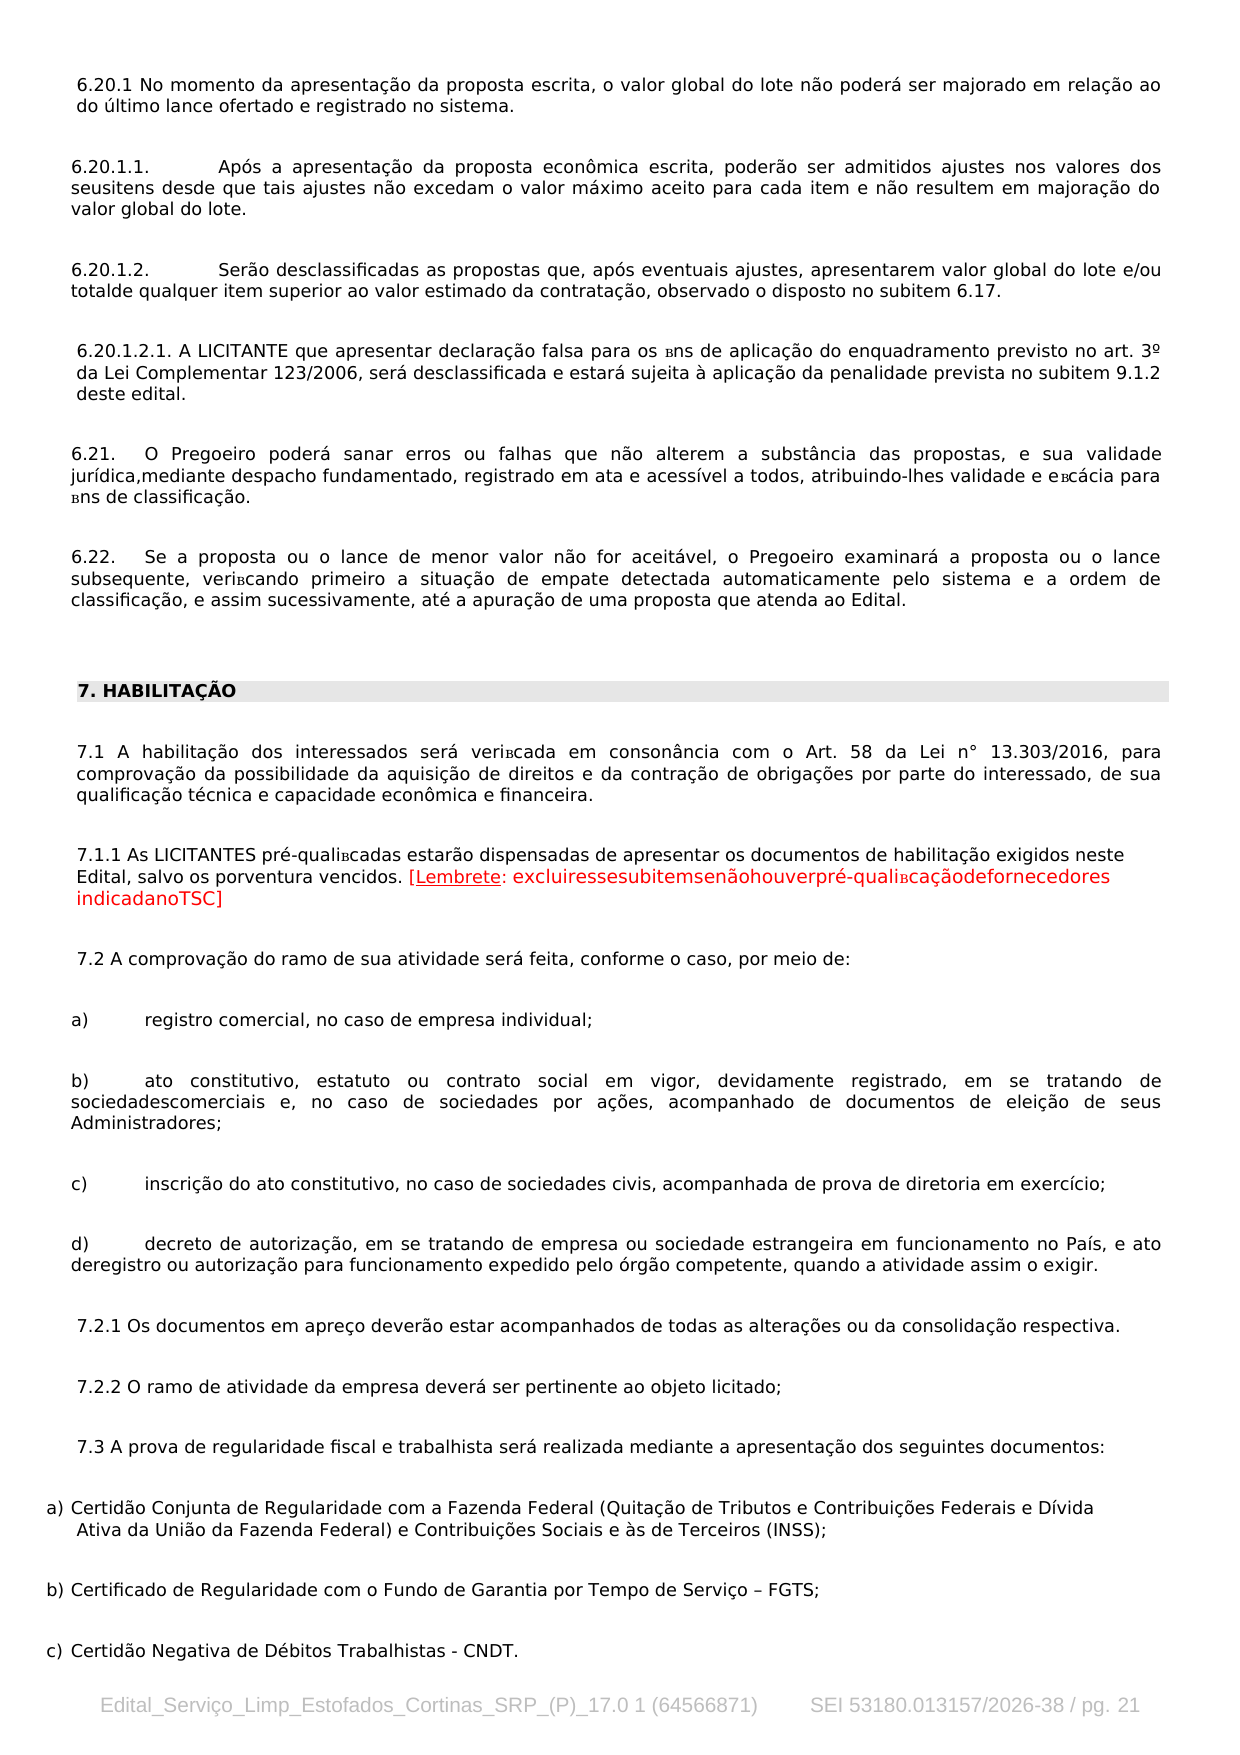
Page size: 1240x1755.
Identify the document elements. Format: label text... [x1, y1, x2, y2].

list registro comercial, no caso de empresa individual; [71, 1010, 1163, 1031]
text Ativa da União da Fazenda Federal) e Contribuições Sociais e às de Terceiros (INSS); [76, 1520, 1163, 1540]
list decreto de autorização, em se tratando de empresa ou sociedade estrangeira em funcionamento no País, e ato deregistro ou autorização para funcionamento expedido pelo órgão competente, quando a atividade assim o exigir. [71, 1234, 1163, 1276]
text 7.1 A habilitação dos interessados será vericada em consonância com o Art. 58 da Lei n° 13.303/2016, para comprovação da possibilidade da aquisição de direitos e da contração de obrigações por parte do interessado, de sua qualificação técnica e capacidade econômica e financeira. [76, 742, 1163, 805]
list ato constitutivo, estatuto ou contrato social em vigor, devidamente registrado, em se tratando de sociedadescomerciais e, no caso de sociedades por ações, acompanhado de documentos de eleição de seus Administradores; [71, 1071, 1163, 1133]
text 6.20.1 No momento da apresentação da proposta escrita, o valor global do lote não poderá ser majorado em relação ao do último lance ofertado e registrado no sistema. [76, 75, 1163, 117]
text 7.2.2 O ramo de atividade da empresa deverá ser pertinente ao objeto licitado; [76, 1377, 1163, 1397]
text 6.20.1.2.1. A LICITANTE que apresentar declaração falsa para os ns de aplicação do enquadramento previsto no art. 3º da Lei Complementar 123/2006, será desclassificada e estará sujeita à aplicação da penalidade prevista no subitem 9.1.2 deste edital. [76, 341, 1163, 404]
text 7.1.1 As LICITANTES pré-qualicadas estarão dispensadas de apresentar os documentos de habilitação exigidos neste Edital, salvo os porventura vencidos. [Lembrete: excluiressesubitemsenãohouverpré-qualicaçãodefornecedores indicadanoTSC] [76, 845, 1169, 909]
list Certidão Conjunta de Regularidade com a Fazenda Federal (Quitação de Tributos e Contribuições Federais e Dívida [46, 1498, 1163, 1518]
list inscrição do ato constitutivo, no caso de sociedades civis, acompanhada de prova de diretoria em exercício; [71, 1173, 1163, 1194]
list Certidão Negativa de Débitos Trabalhistas - CNDT. [46, 1641, 1163, 1662]
list Se a proposta ou o lance de menor valor não for aceitável, o Pregoeiro examinará a proposta ou o lance subsequente, vericando primeiro a situação de empate detectada automaticamente pelo sistema e a ordem de classificação, e assim sucessivamente, até a apuração de uma proposta que atenda ao Edital. [71, 547, 1163, 610]
list Após a apresentação da proposta econômica escrita, poderão ser admitidos ajustes nos valores dos seusitens desde que tais ajustes não excedam o valor máximo aceito para cada item e não resultem em majoração do valor global do lote. [71, 157, 1163, 220]
list Serão desclassificadas as propostas que, após eventuais ajustes, apresentarem valor global do lote e/ou totalde qualquer item superior ao valor estimado da contratação, observado o disposto no subitem 6.17. [71, 260, 1163, 301]
text 7.2.1 Os documentos em apreço deverão estar acompanhados de todas as alterações ou da consolidação respectiva. [76, 1316, 1163, 1337]
list O Pregoeiro poderá sanar erros ou falhas que não alterem a substância das propostas, e sua validade jurídica,mediante despacho fundamentado, registrado em ata e acessível a todos, atribuindo-lhes validade e ecácia para ns de classificação. [71, 444, 1163, 507]
subtitle 7. HABILITAÇÃO [77, 681, 1169, 702]
text 7.2 A comprovação do ramo de sua atividade será feita, conforme o caso, por meio de: [76, 949, 1163, 970]
text 7.3 A prova de regularidade fiscal e trabalhista será realizada mediante a apresentação dos seguintes documentos: [76, 1437, 1163, 1458]
list Certificado de Regularidade com o Fundo de Garantia por Tempo de Serviço – FGTS; [46, 1580, 1163, 1601]
